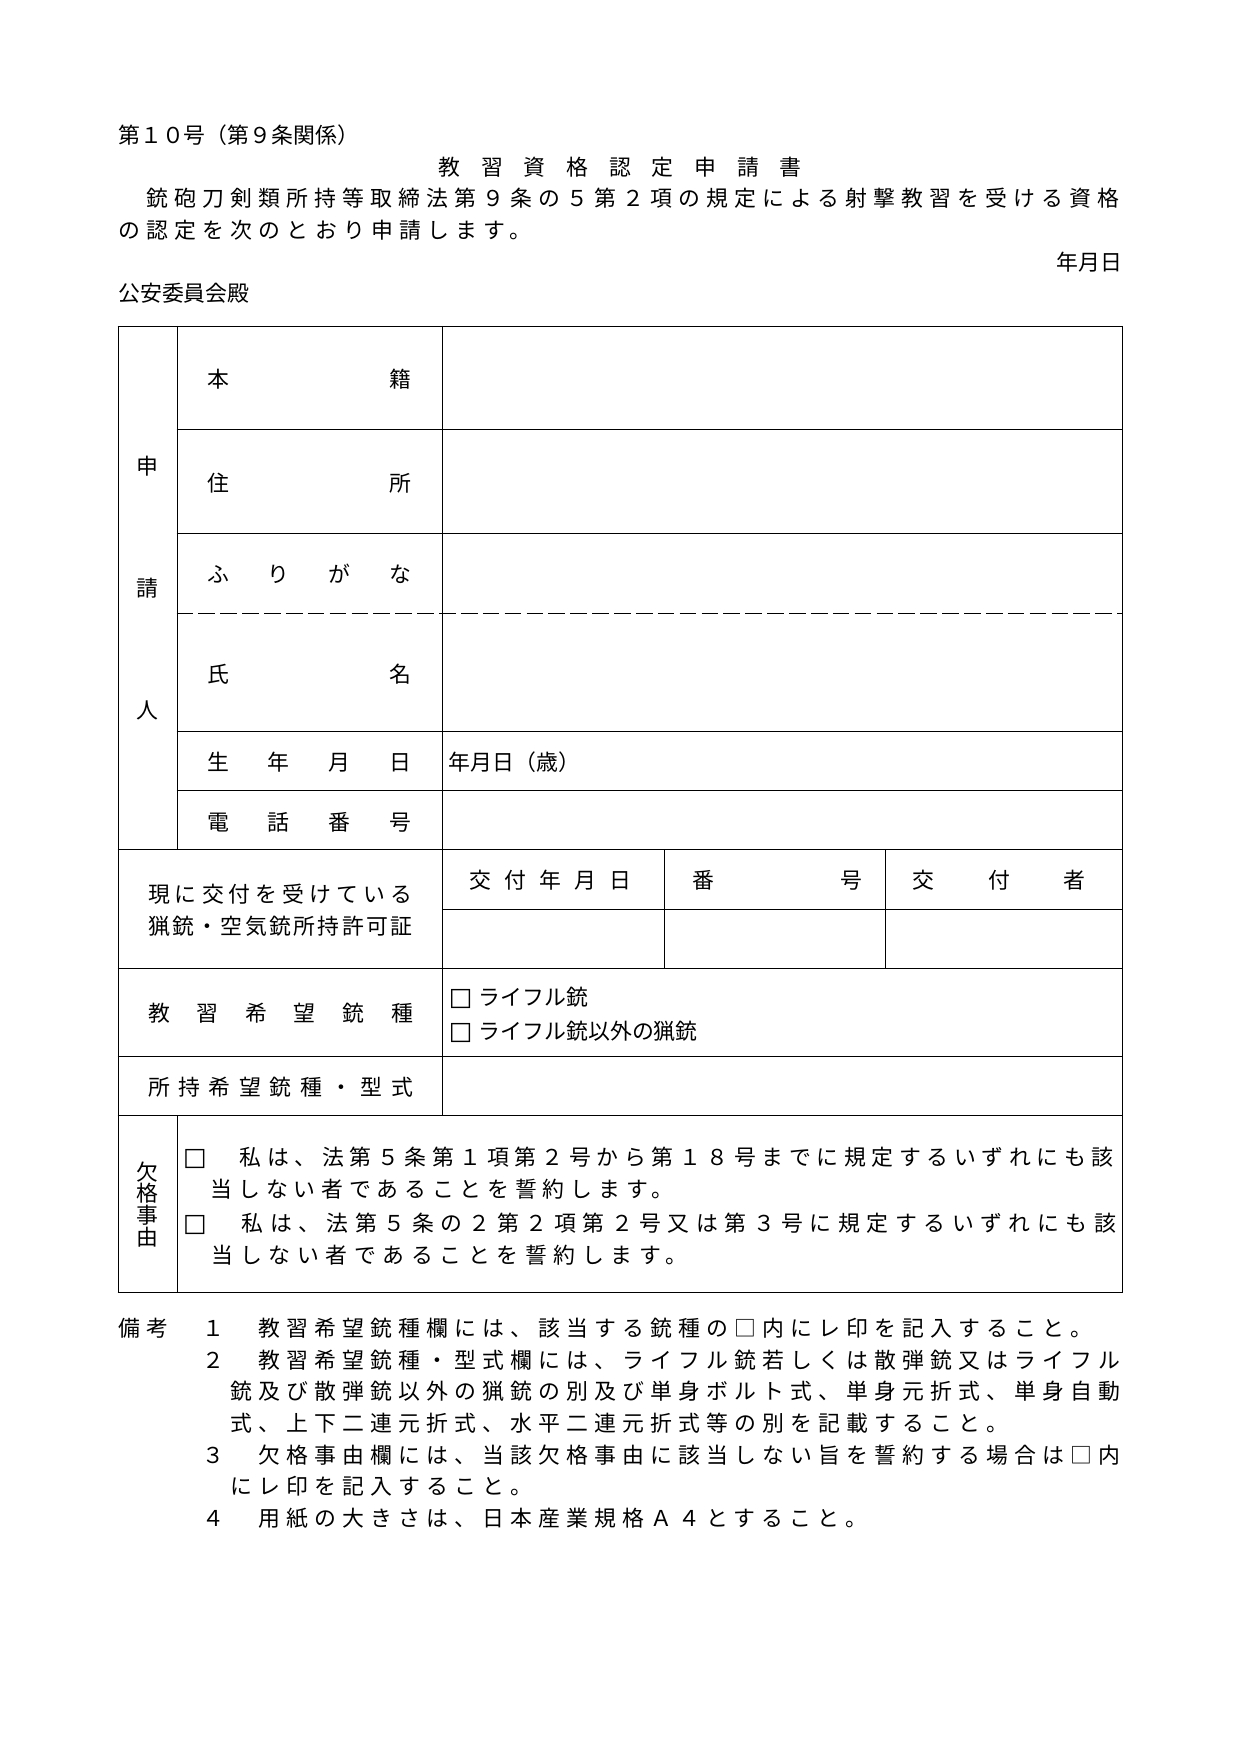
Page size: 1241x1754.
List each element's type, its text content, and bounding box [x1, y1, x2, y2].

table_header 本籍 [178, 327, 442, 429]
table_cell 欠格事由 [119, 1116, 177, 1292]
text 式、上下二連元折式、水平二連元折式等の別を記載すること。 [118, 1406, 1122, 1438]
text 第１０号（第９条関係） [118, 118, 1122, 150]
text 教習資格認定申請書 [118, 150, 1122, 181]
table_cell 現に交付を受けている 猟銃・空気銃所持許可証 [119, 850, 442, 967]
table_cell 年月日（歳） [443, 732, 1122, 790]
text 銃砲刀剣類所持等取締法第９条の５第２項の規定による射撃教習を受ける資格 [118, 181, 1122, 213]
text ２ 教習希望銃種・型式欄には、ライフル銃若しくは散弾銃又はライフル [118, 1343, 1122, 1374]
table_cell [443, 791, 1122, 849]
table_cell 番号 [665, 850, 885, 908]
text 備考 １ 教習希望銃種欄には、該当する銃種の□内にレ印を記入すること。 [118, 1311, 1122, 1343]
table_cell 氏名 [178, 613, 442, 731]
text にレ印を記入すること。 [118, 1469, 1122, 1501]
text 年月日 [118, 245, 1122, 276]
table_header 申請人 [119, 327, 177, 849]
text ３ 欠格事由欄には、当該欠格事由に該当しない旨を誓約する場合は□内 [118, 1438, 1122, 1469]
table_cell 所持希望銃種・型式 [119, 1057, 442, 1115]
table_cell [665, 910, 885, 967]
table_cell 教習希望銃種 [119, 969, 442, 1056]
text 公安委員会殿 [118, 276, 1122, 308]
table_cell [443, 534, 1122, 613]
table_cell 生年月日 [178, 732, 442, 790]
table_cell ふりがな [178, 534, 442, 613]
text の認定を次のとおり申請します。 [118, 213, 1122, 245]
table_cell [443, 613, 1122, 731]
table_cell □ 私は、法第５条第１項第２号から第１８号までに規定するいずれにも該 当しない者であることを誓約します。 □ 私は、法第５条の２第２項第２号又は第３号に規定するいずれにも該 当しない者であることを誓約します。 [178, 1116, 1122, 1292]
table_cell □ ライフル銃 □ ライフル銃以外の猟銃 [443, 969, 1122, 1056]
table_cell [443, 910, 664, 967]
table_cell 交付年月日 [443, 850, 664, 908]
table_cell [443, 430, 1122, 532]
table_cell [443, 1057, 1122, 1115]
table_cell [886, 910, 1122, 967]
text 銃及び散弾銃以外の猟銃の別及び単身ボルト式、単身元折式、単身自動 [118, 1374, 1122, 1406]
text ４ 用紙の大きさは、日本産業規格Ａ４とすること。 [118, 1501, 1122, 1533]
table_cell 電話番号 [178, 791, 442, 849]
table_cell 交付者 [886, 850, 1122, 908]
table_header [443, 327, 1122, 429]
table_cell 住所 [178, 430, 442, 532]
